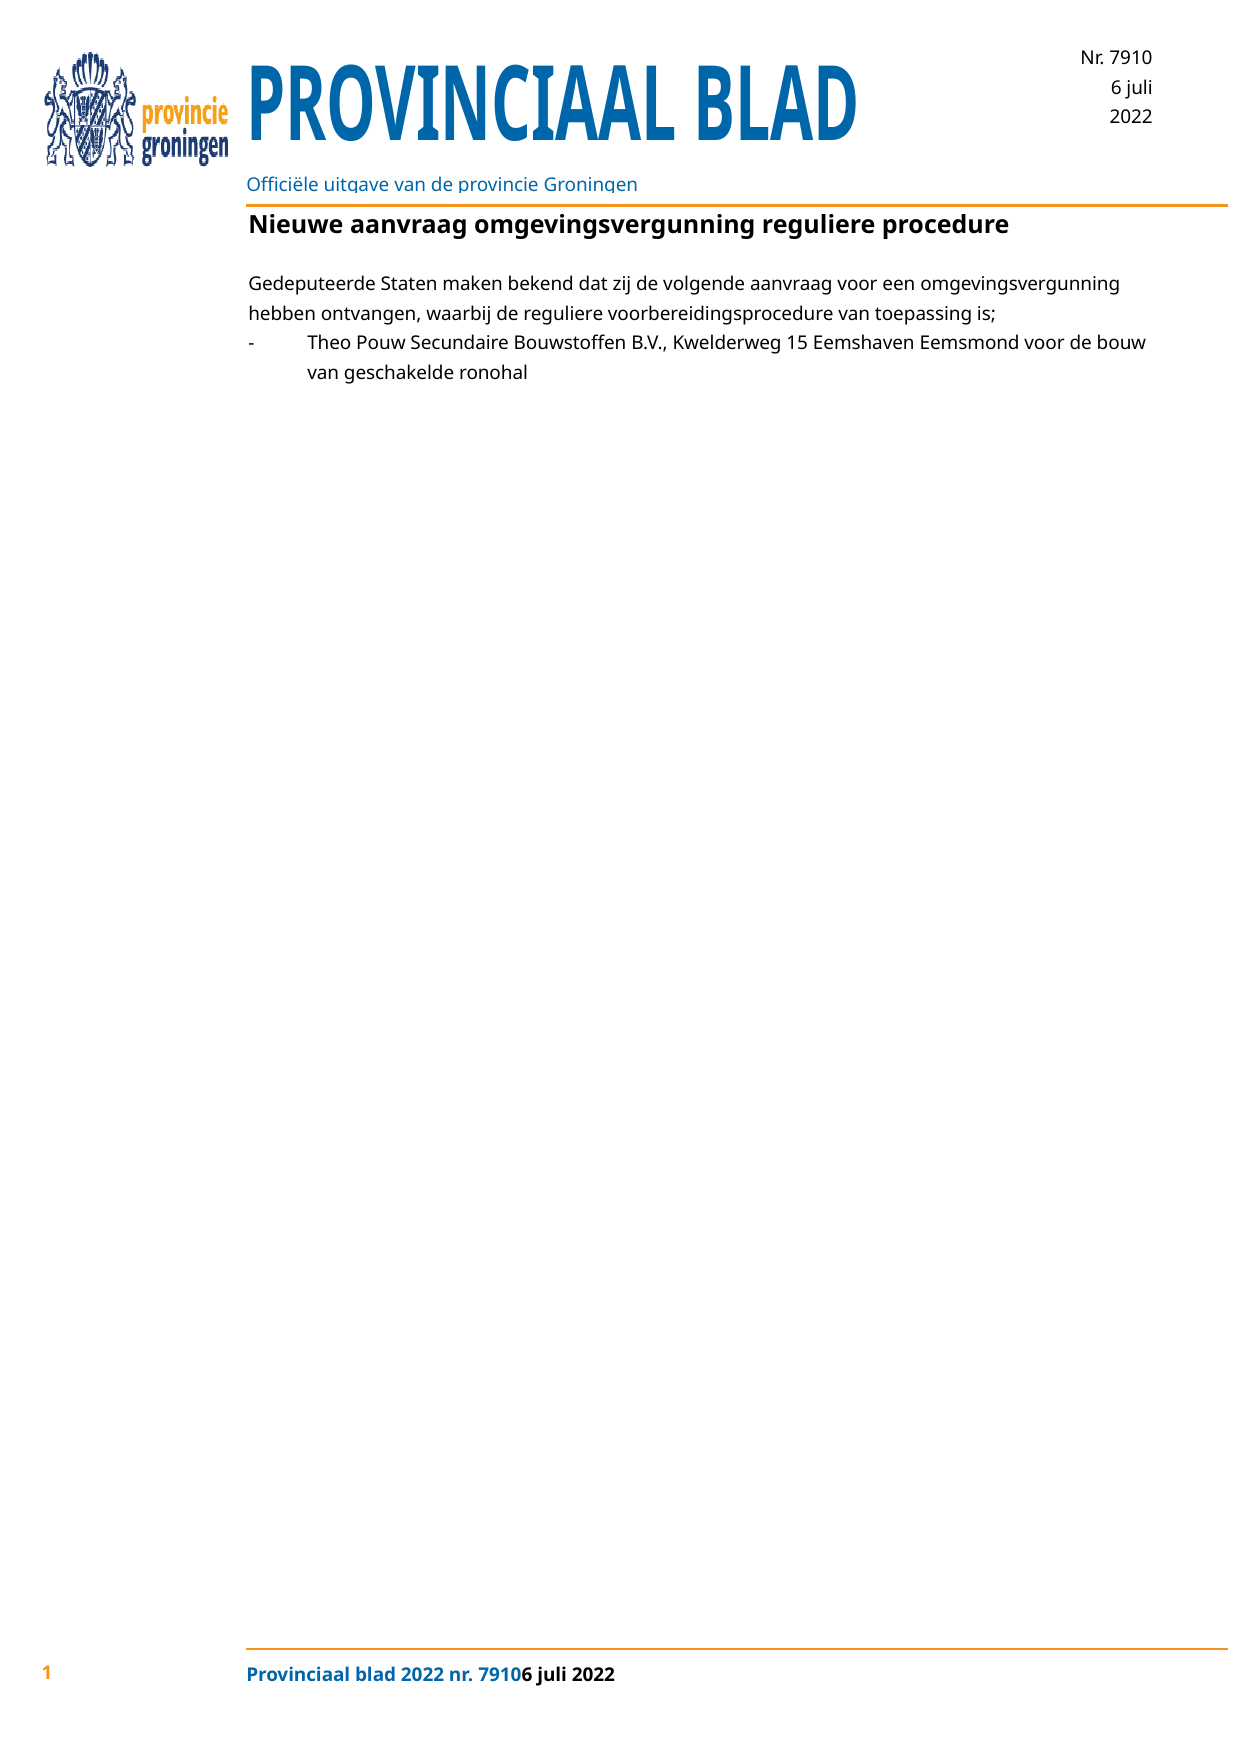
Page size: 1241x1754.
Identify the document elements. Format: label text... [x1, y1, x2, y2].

picture [41, 47, 231, 172]
text Gedeputeerde Staten maken bekend dat zij de volgende aanvraag voor een omgevingsvergunning hebben ontvangen, waarbij de reguliere voorbereidingsprocedure van toepassing is; [248, 270, 1152, 326]
list Theo Pouw Secundaire Bouwstoffen B.V., Kwelderweg 15 Eemshaven Eemsmond voor de bouw van geschakelde ronohal [248, 329, 1152, 385]
text Nieuwe aanvraag omgevingsvergunning reguliere procedure [248, 207, 1152, 241]
